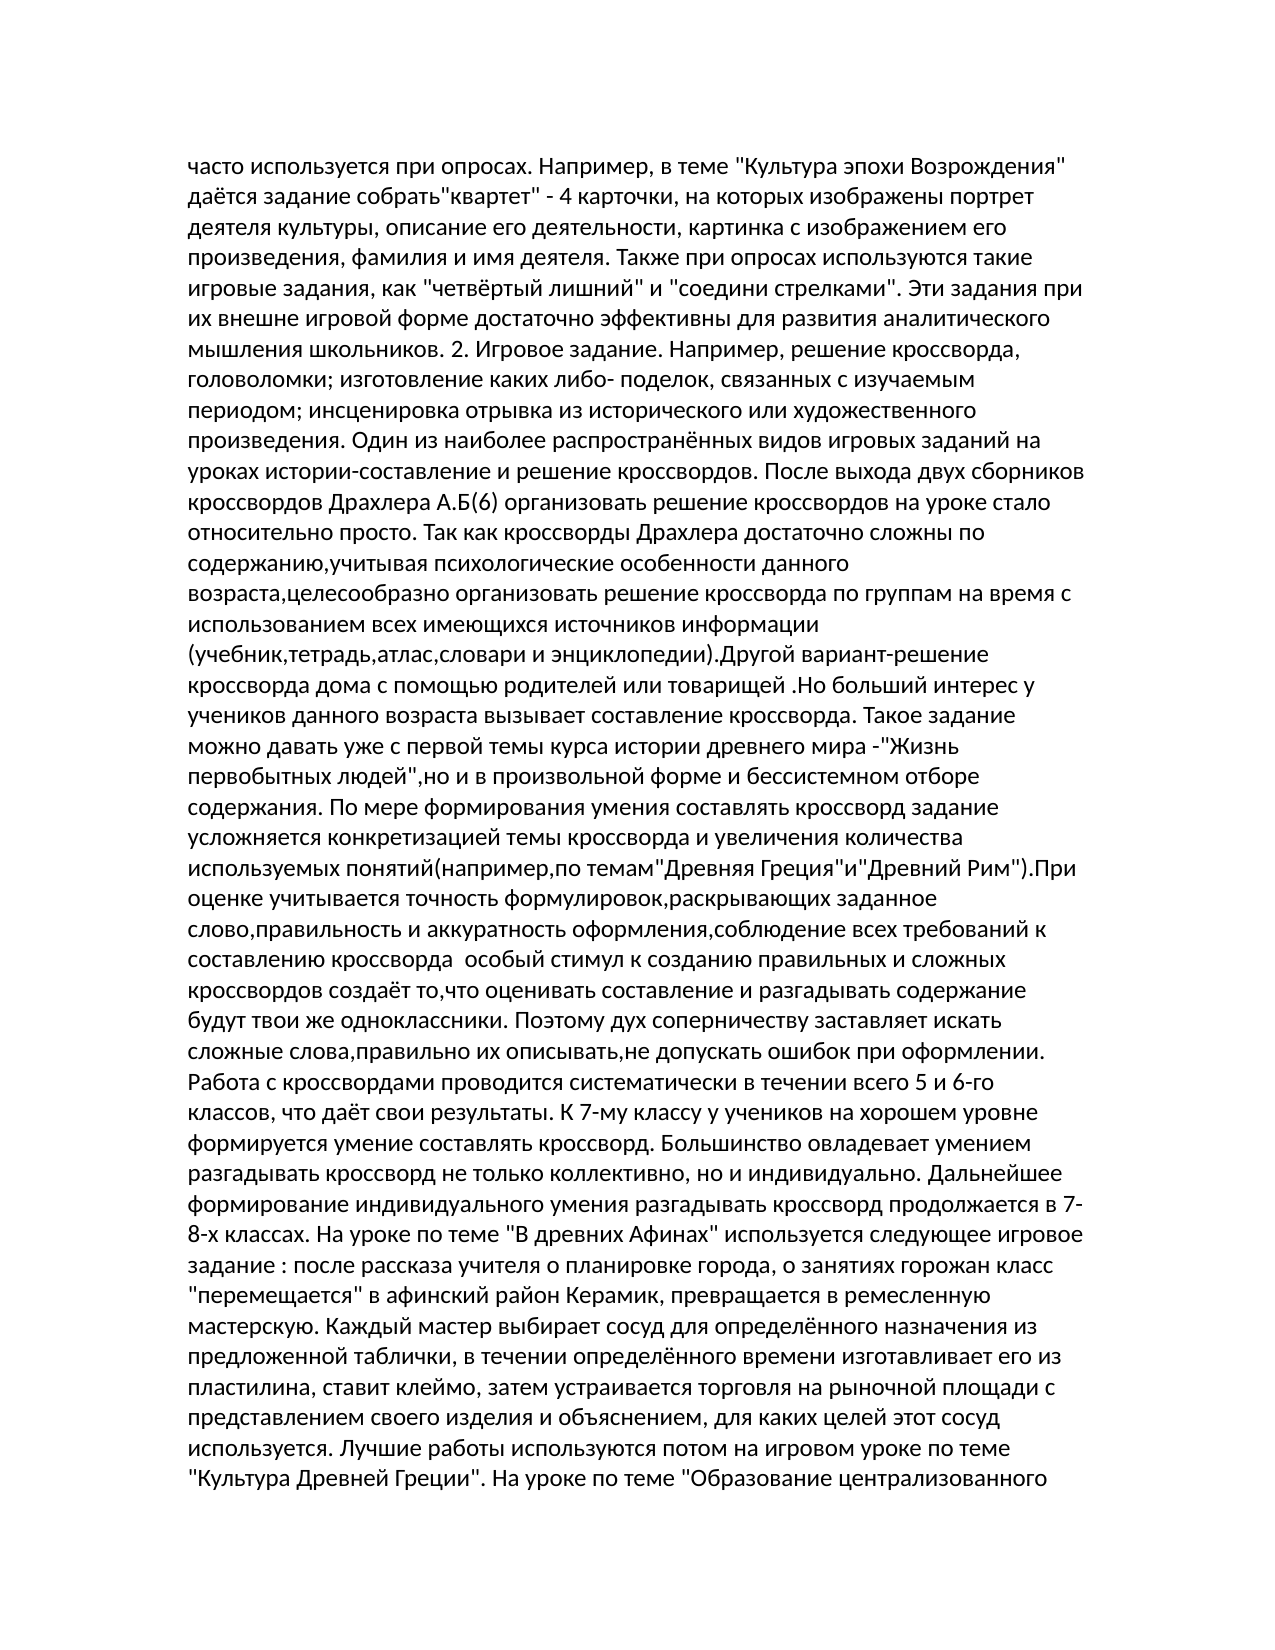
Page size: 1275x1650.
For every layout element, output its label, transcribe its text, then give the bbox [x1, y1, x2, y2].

text часто используется при опросах. Например, в теме "Культура эпохи Возрождения" даётся задание собрать"квартет" - 4 карточки, на которых изображены портрет деятеля культуры, описание его деятельности, картинка с изображением его произведения, фамилия и имя деятеля. Также при опросах используются такие игровые задания, как "четвёртый лишний" и "соедини стрелками". Эти задания при их внешне игровой форме достаточно эффективны для развития аналитического мышления школьников. 2. Игровое задание. Например, решение кроссворда, головоломки; изготовление каких либо- поделок, связанных с изучаемым периодом; инсценировка отрывка из исторического или художественного произведения. Один из наиболее распространённых видов игровых заданий на уроках истории-составление и решение кроссвордов. После выхода двух сборников кроссвордов Драхлера А.Б(6) организовать решение кроссвордов на уроке стало относительно просто. Так как кроссворды Драхлера достаточно сложны по содержанию,учитывая психологические особенности данного возраста,целесообразно организовать решение кроссворда по группам на время с использованием всех имеющихся источников информации (учебник,тетрадь,атлас,словари и энциклопедии).Другой вариант-решение кроссворда дома с помощью родителей или товарищей .Но больший интерес у учеников данного возраста вызывает составление кроссворда. Такое задание можно давать уже с первой темы курса истории древнего мира -"Жизнь первобытных людей",но и в произвольной форме и бессистемном отборе содержания. По мере формирования умения составлять кроссворд задание усложняется конкретизацией темы кроссворда и увеличения количества используемых понятий(например,по темам"Древняя Греция"и"Древний Рим").При оценке учитывается точность формулировок,раскрывающих заданное слово,правильность и аккуратность оформления,соблюдение всех требований к составлению кроссворда особый стимул к созданию правильных и сложных кроссвордов создаёт то,что оценивать составление и разгадывать содержание будут твои же одноклассники. Поэтому дух соперничеству заставляет искать сложные слова,правильно их описывать,не допускать ошибок при оформлении. Работа с кроссвордами проводится систематически в течении всего 5 и 6-го классов, что даёт свои результаты. К 7-му классу у учеников на хорошем уровне формируется умение составлять кроссворд. Большинство овладевает умением разгадывать кроссворд не только коллективно, но и индивидуально. Дальнейшее формирование индивидуального умения разгадывать кроссворд продолжается в 7-8-х классах. На уроке по теме "В древних Афинах" используется следующее игровое задание : после рассказа учителя о планировке города, о занятиях горожан класс "перемещается" в афинский район Керамик, превращается в ремесленную мастерскую. Каждый мастер выбирает сосуд для определённого назначения из предложенной таблички, в течении определённого времени изготавливает его из пластилина, ставит клеймо, затем устраивается торговля на рыночной площади с представлением своего изделия и объяснением, для каких целей этот сосуд используется. Лучшие работы используются потом на игровом уроке по теме "Культура Древней Греции". На уроке по теме "Образование централизованного [187, 150, 1087, 1493]
